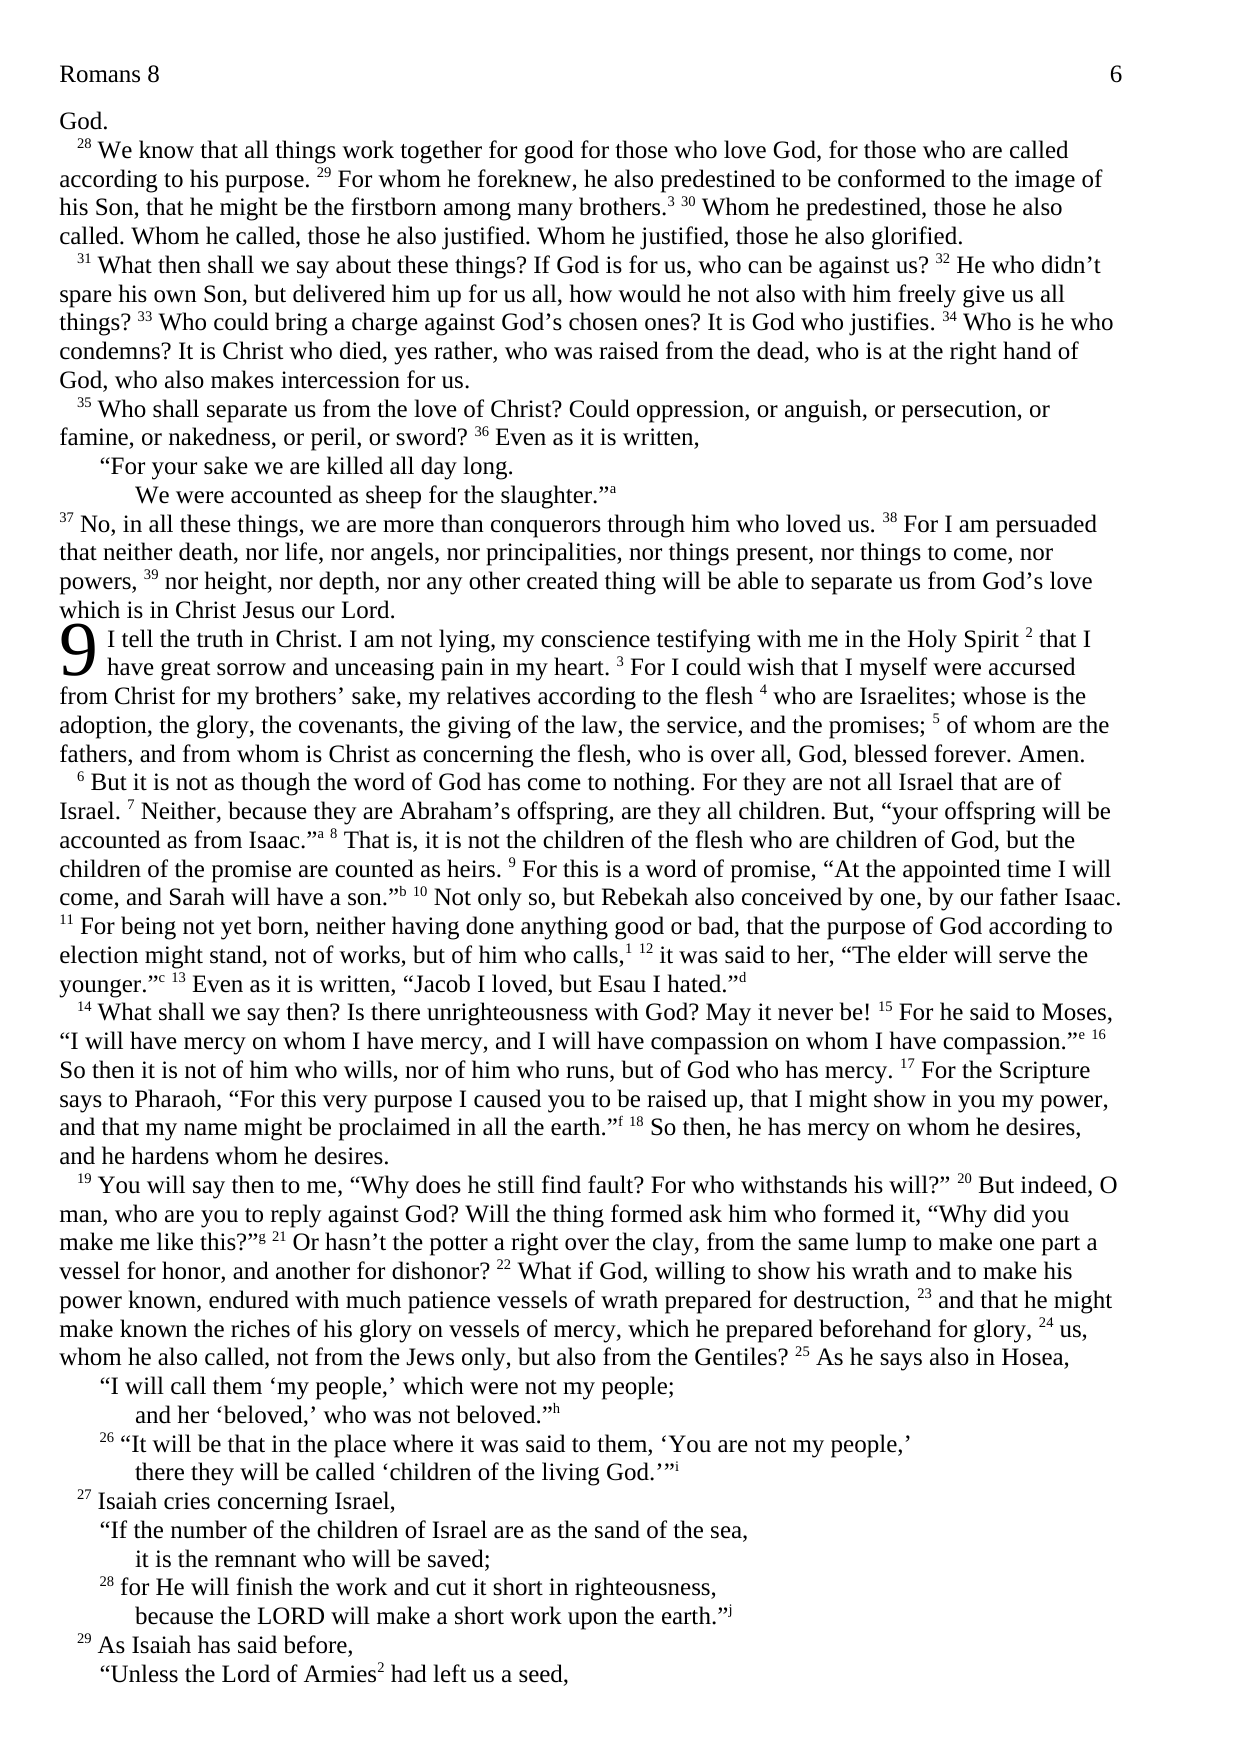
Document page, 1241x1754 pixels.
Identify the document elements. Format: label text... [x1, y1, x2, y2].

text because the LORD will make a short work upon the earth.”j [135, 1601, 1122, 1630]
text 9I tell the truth in Christ. I am not lying, my conscience testifying with me in the Holy Spirit 2 that I have great sorrow and unceasing pain in my heart. 3 For I could wish that I myself were accursed from Christ for my brothers’ sake, my relatives according to the flesh 4 who are Israelites; whose is the adoption, the glory, the covenants, the giving of the law, the service, and the promises; 5 of whom are the fathers, and from whom is Christ as concerning the flesh, who is over all, God, blessed forever. Amen. [59, 624, 1122, 767]
text 26 “It will be that in the place where it was said to them, ‘You are not my people,’ [99, 1429, 1122, 1457]
text 14 What shall we say then? Is there unrighteousness with God? May it never be! 15 For he said to Moses, “I will have mercy on whom I have mercy, and I will have compassion on whom I have compassion.”e 16 So then it is not of him who wills, nor of him who runs, but of God who has mercy. 17 For the Scripture says to Pharaoh, “For this very purpose I caused you to be raised up, that I might show in you my power, and that my name might be proclaimed in all the earth.”f 18 So then, he has mercy on whom he desires, and he hardens whom he desires. [59, 997, 1122, 1170]
text there they will be called ‘children of the living God.’”i [135, 1457, 1122, 1486]
text and her ‘beloved,’ who was not beloved.”h [135, 1400, 1122, 1429]
text 35 Who shall separate us from the love of Christ? Could oppression, or anguish, or persecution, or famine, or nakedness, or peril, or sword? 36 Even as it is written, [59, 394, 1122, 451]
text 37 No, in all these things, we are more than conquerors through him who loved us. 38 For I am persuaded that neither death, nor life, nor angels, nor principalities, nor things present, nor things to come, nor powers, 39 nor height, nor depth, nor any other created thing will be able to separate us from God’s love which is in Christ Jesus our Lord. [59, 509, 1122, 624]
text 6 But it is not as though the word of God has come to nothing. For they are not all Israel that are of Israel. 7 Neither, because they are Abraham’s offspring, are they all children. But, “your offspring will be accounted as from Isaac.”a 8 That is, it is not the children of the flesh who are children of God, but the children of the promise are counted as heirs. 9 For this is a word of promise, “At the appointed time I will come, and Sarah will have a son.”b 10 Not only so, but Rebekah also conceived by one, by our father Isaac. 11 For being not yet born, neither having done anything good or bad, that the purpose of God according to election might stand, not of works, but of him who calls,1 12 it was said to her, “The elder will serve the younger.”c 13 Even as it is written, “Jacob I loved, but Esau I hated.”d [59, 767, 1122, 997]
text “I will call them ‘my people,’ which were not my people; [99, 1371, 1122, 1400]
text “If the number of the children of Israel are as the sand of the sea, [99, 1515, 1122, 1544]
text God. [59, 106, 1122, 135]
text 31 What then shall we say about these things? If God is for us, who can be against us? 32 He who didn’t spare his own Son, but delivered him up for us all, how would he not also with him freely give us all things? 33 Who could bring a charge against God’s chosen ones? It is God who justifies. 34 Who is he who condemns? It is Christ who died, yes rather, who was raised from the dead, who is at the right hand of God, who also makes intercession for us. [59, 250, 1122, 394]
text 27 Isaiah cries concerning Israel, [59, 1486, 1122, 1515]
text it is the remnant who will be saved; [135, 1544, 1122, 1572]
text 19 You will say then to me, “Why does he still find fault? For who withstands his will?” 20 But indeed, O man, who are you to reply against God? Will the thing formed ask him who formed it, “Why did you make me like this?”g 21 Or hasn’t the potter a right over the clay, from the same lump to make one part a vessel for honor, and another for dishonor? 22 What if God, willing to show his wrath and to make his power known, endured with much patience vessels of wrath prepared for destruction, 23 and that he might make known the riches of his glory on vessels of mercy, which he prepared beforehand for glory, 24 us, whom he also called, not from the Jews only, but also from the Gentiles? 25 As he says also in Hosea, [59, 1170, 1122, 1371]
text We were accounted as sheep for the slaughter.”a [135, 480, 1122, 509]
text “Unless the Lord of Armies2 had left us a seed, [99, 1659, 1122, 1687]
text “For your sake we are killed all day long. [99, 451, 1122, 480]
text 28 for He will finish the work and cut it short in righteousness, [99, 1572, 1122, 1601]
text 29 As Isaiah has said before, [59, 1630, 1122, 1659]
text 28 We know that all things work together for good for those who love God, for those who are called according to his purpose. 29 For whom he foreknew, he also predestined to be conformed to the image of his Son, that he might be the firstborn among many brothers.3 30 Whom he predestined, those he also called. Whom he called, those he also justified. Whom he justified, those he also glorified. [59, 135, 1122, 250]
